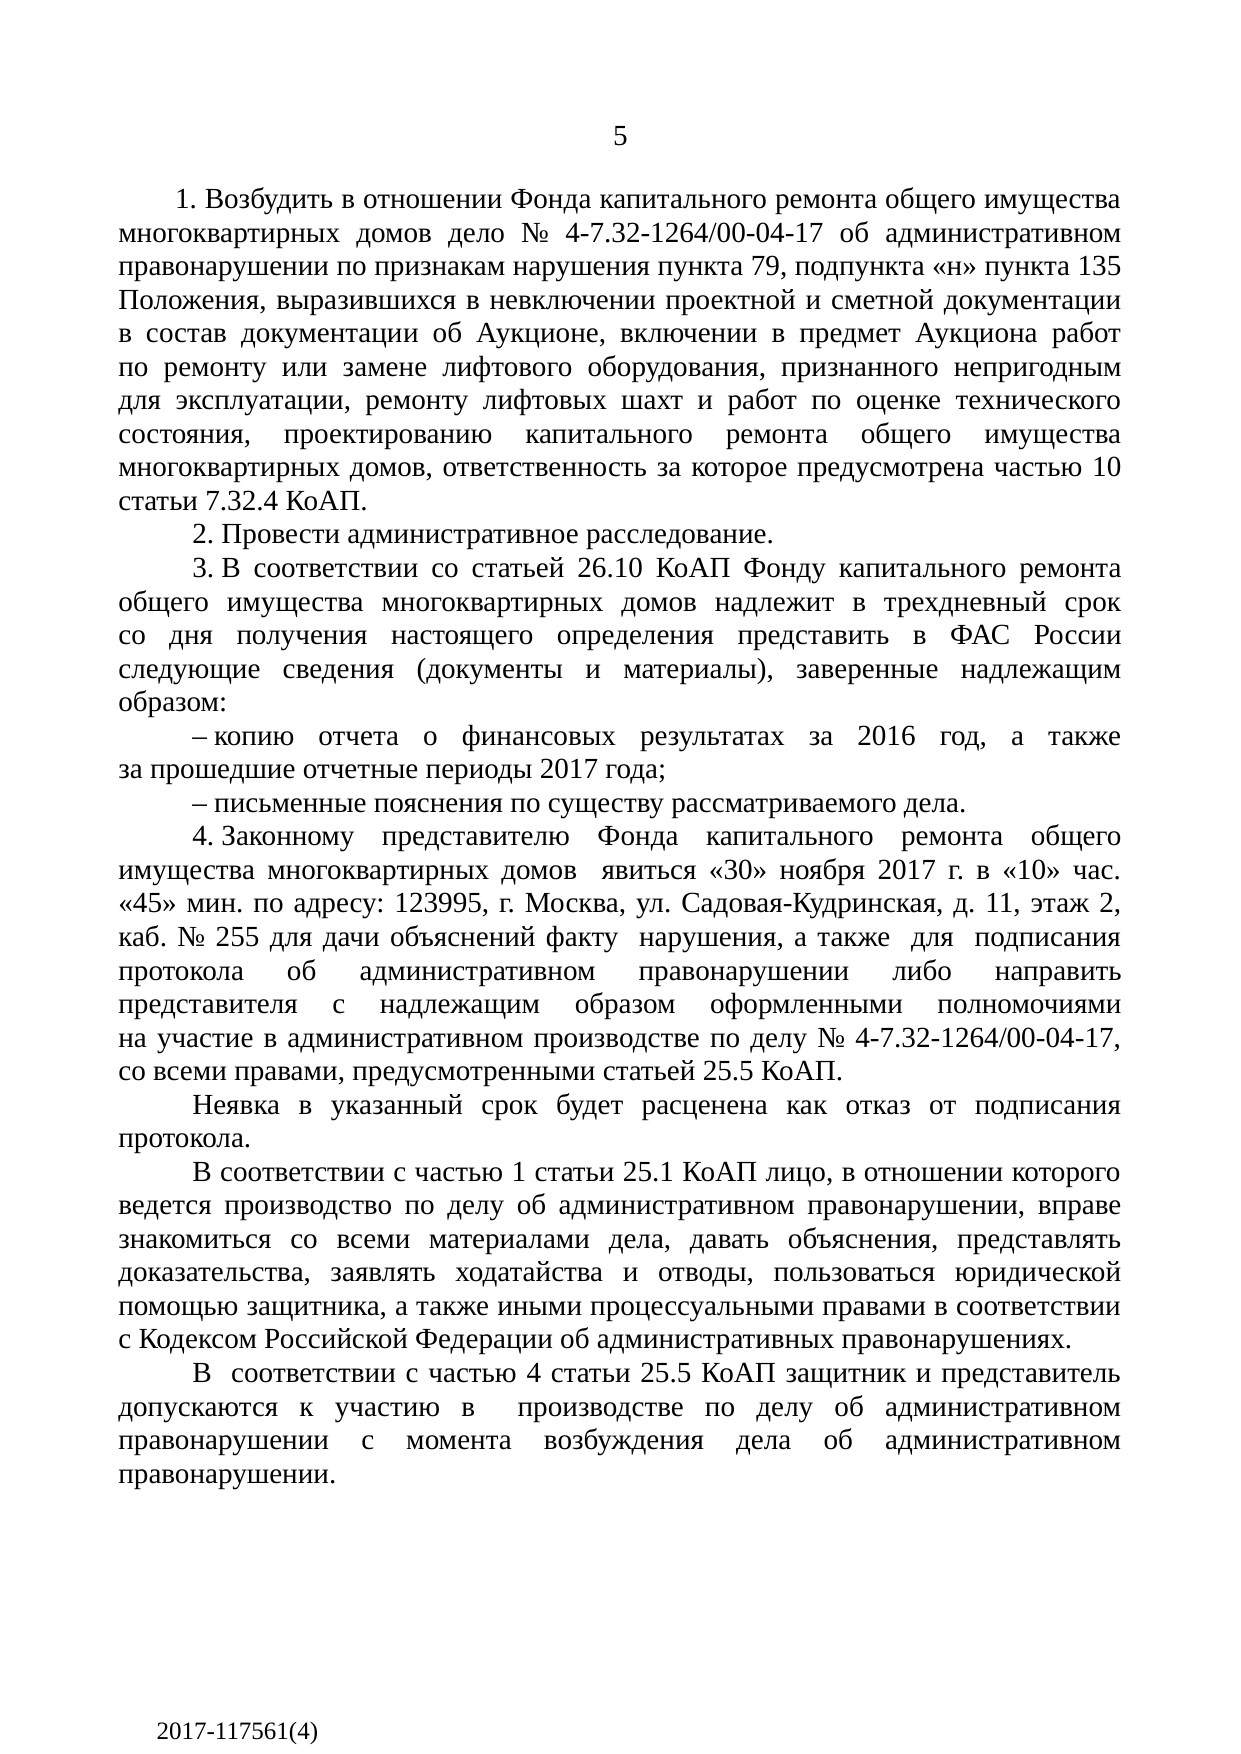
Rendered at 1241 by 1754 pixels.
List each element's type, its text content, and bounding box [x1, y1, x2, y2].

text В соответствии с частью 4 статьи 25.5 КоАП защитник и представитель допускаются к участию в производстве по делу об административном правонарушении с момента возбуждения дела об административном правонарушении. [118, 1355, 1122, 1489]
text 2. Провести административное расследование. [118, 517, 1122, 550]
text Неявка в указанный срок будет расценена как отказ от подписания протокола. [118, 1087, 1122, 1154]
text 3. В соответствии со статьей 26.10 КоАП Фонду капитального ремонта общего имущества многоквартирных домов надлежит в трехдневный срок со дня получения настоящего определения представить в ФАС России следующие сведения (документы и материалы), заверенные надлежащим образом: [118, 550, 1122, 718]
text 4. Законному представителю Фонда капитального ремонта общего имущества многоквартирных домов явиться «30» ноября 2017 г. в «10» час. «45» мин. по адресу: 123995, г. Москва, ул. Садовая-Кудринская, д. 11, этаж 2, каб. № 255 для дачи объяснений факту нарушения, а также для подписания протокола об административном правонарушении либо направить представителя с надлежащим образом оформленными полномочиями на участие в административном производстве по делу № 4-7.32-1264/00-04-17, со всеми правами, предусмотренными статьей 25.5 КоАП. [118, 818, 1122, 1087]
text В соответствии с частью 1 статьи 25.1 КоАП лицо, в отношении которого ведется производство по делу об административном правонарушении, вправе знакомиться со всеми материалами дела, давать объяснения, представлять доказательства, заявлять ходатайства и отводы, пользоваться юридической помощью защитника, а также иными процессуальными правами в соответствии с Кодексом Российской Федерации об административных правонарушениях. [118, 1154, 1122, 1355]
text – письменные пояснения по существу рассматриваемого дела. [118, 785, 1122, 818]
text 1. Возбудить в отношении Фонда капитального ремонта общего имущества многоквартирных домов дело № 4-7.32-1264/00-04-17 об административном правонарушении по признакам нарушения пункта 79, подпункта «н» пункта 135 Положения, выразившихся в невключении проектной и сметной документации в состав документации об Аукционе, включении в предмет Аукциона работ по ремонту или замене лифтового оборудования, признанного непригодным для эксплуатации, ремонту лифтовых шахт и работ по оценке технического состояния, проектированию капитального ремонта общего имущества многоквартирных домов, ответственность за которое предусмотрена частью 10 статьи 7.32.4 КоАП. [118, 181, 1122, 517]
text – копию отчета о финансовых результатах за 2016 год, а также за прошедшие отчетные периоды 2017 года; [118, 718, 1122, 785]
